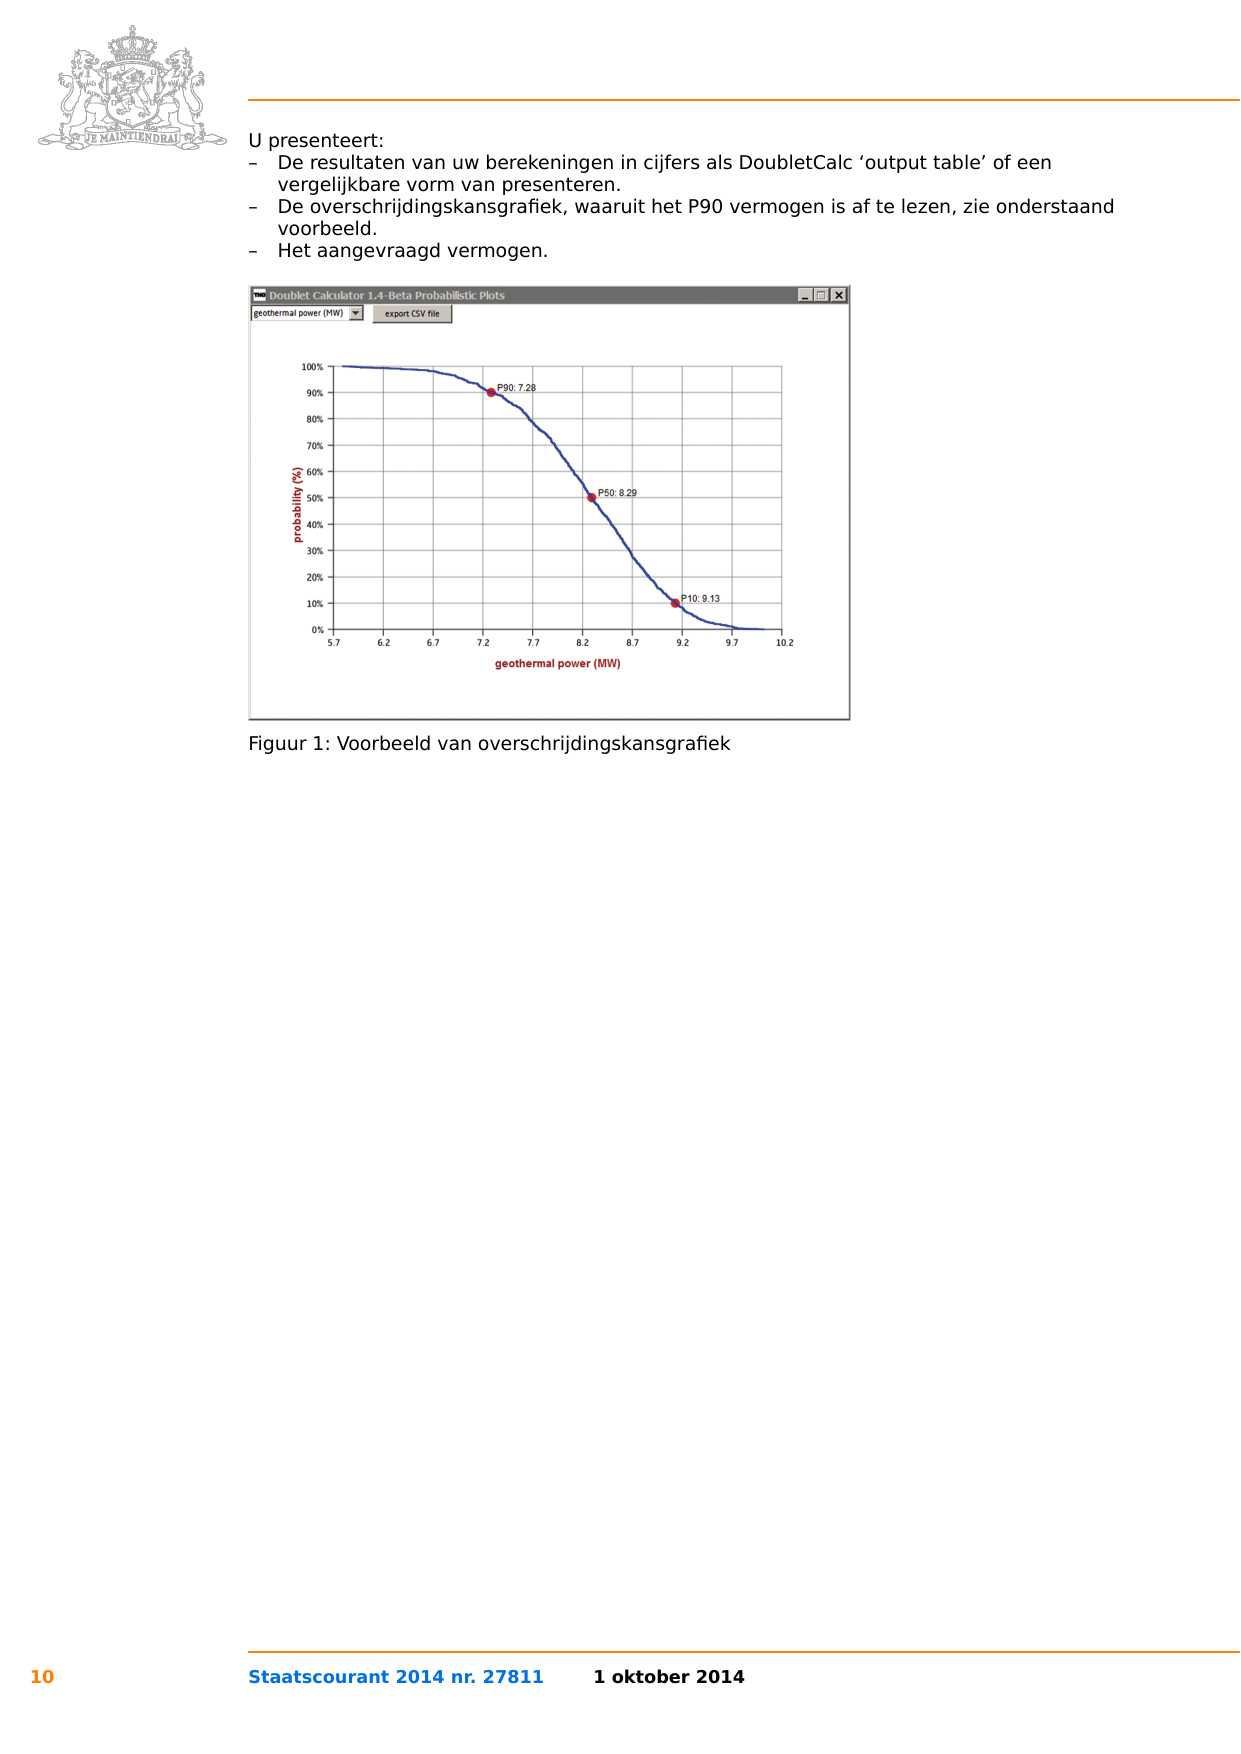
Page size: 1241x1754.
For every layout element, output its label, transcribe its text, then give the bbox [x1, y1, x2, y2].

text – De resultaten van uw berekeningen in cijfers als DoubletCalc ‘output table’ of een vergelijkbare vorm van presenteren. [248, 152, 1163, 196]
picture [248, 283, 851, 721]
text Figuur 1: Voorbeeld van overschrijdingskansgrafiek [248, 732, 850, 754]
text U presenteert: [248, 130, 1163, 152]
text – Het aangevraagd vermogen. [248, 240, 1163, 262]
text – De overschrijdingskansgrafiek, waaruit het P90 vermogen is af te lezen, zie onderstaand voorbeeld. [248, 196, 1163, 240]
picture [38, 25, 227, 150]
